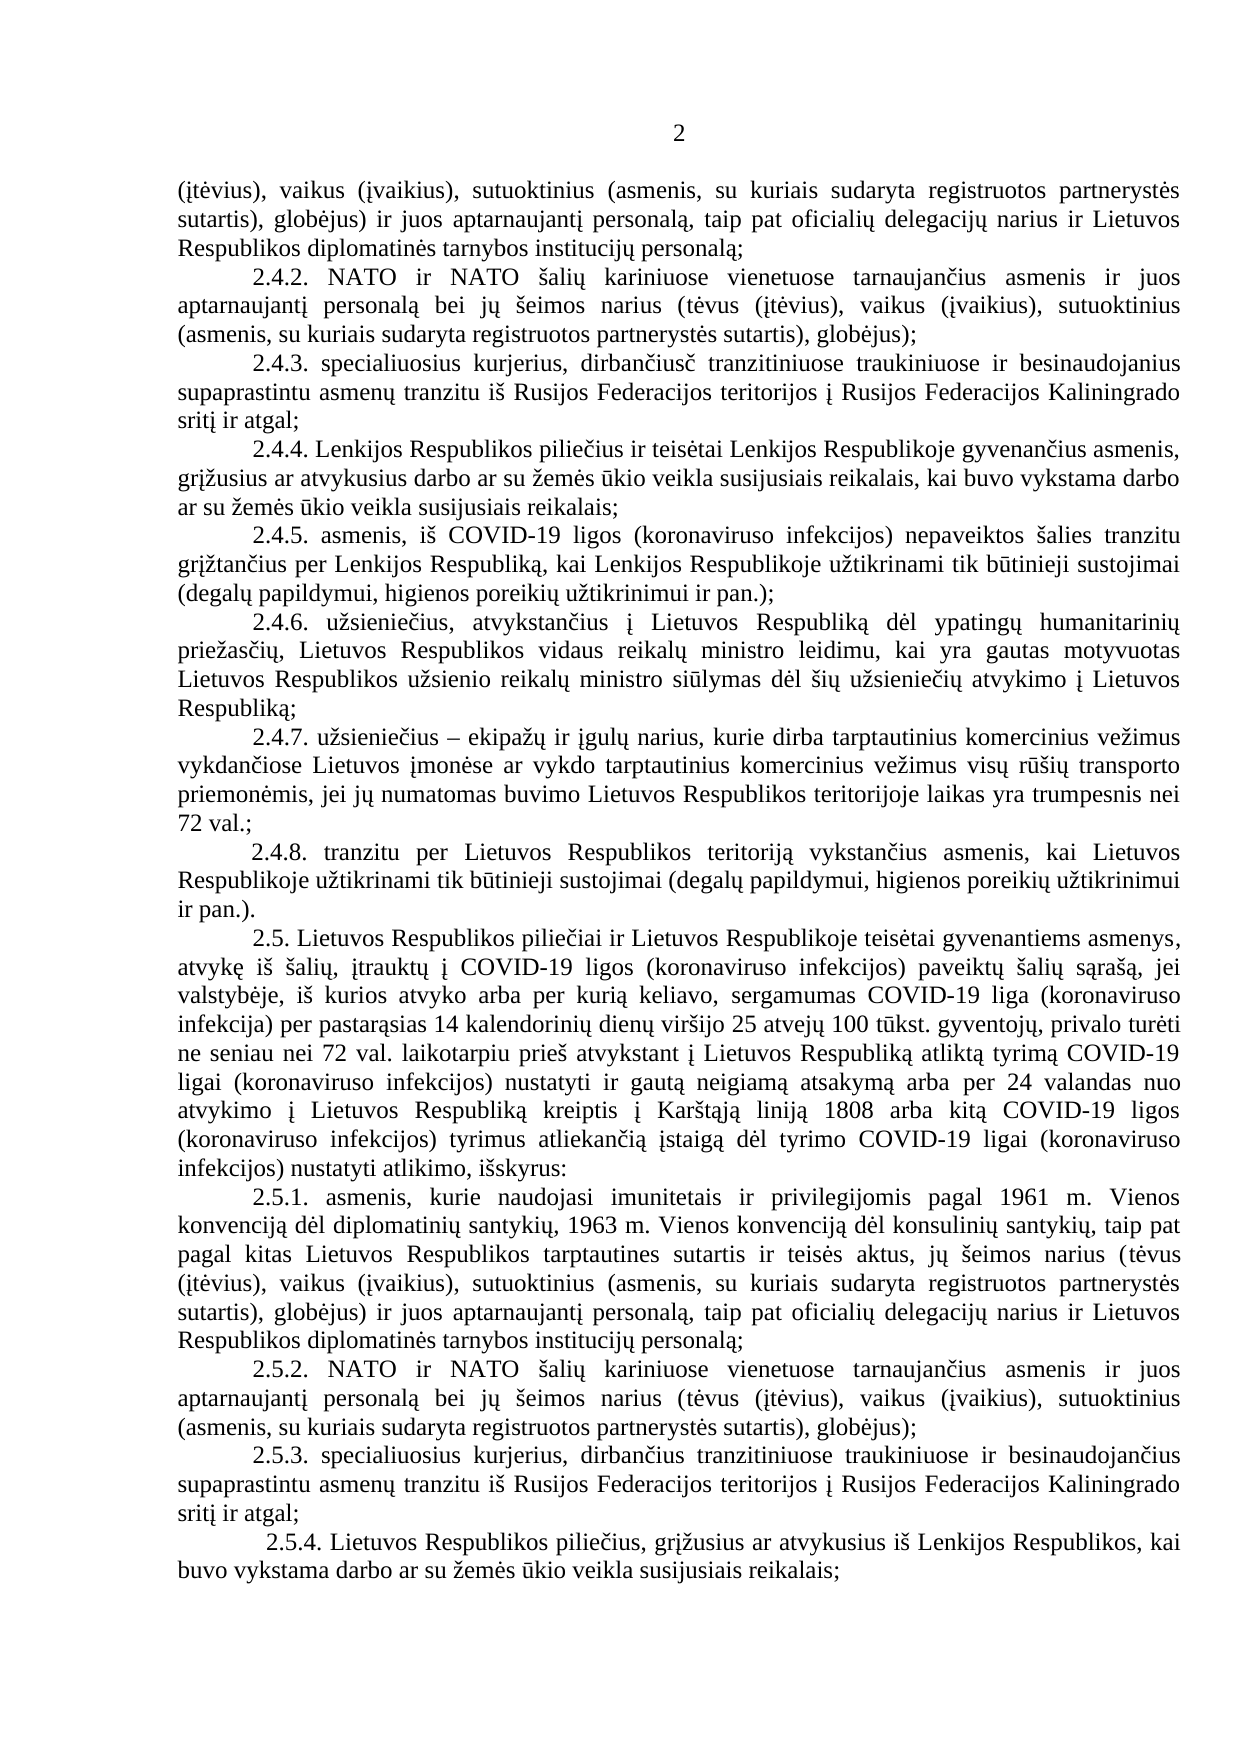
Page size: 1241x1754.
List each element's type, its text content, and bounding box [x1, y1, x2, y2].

text (įtėvius), vaikus (įvaikius), sutuoktinius (asmenis, su kuriais sudaryta registruotos partnerystės sutartis), globėjus) ir juos aptarnaujantį personalą, taip pat oficialių delegacijų narius ir Lietuvos Respublikos diplomatinės tarnybos institucijų personalą; [177, 176, 1181, 262]
text 2.4.7. užsieniečius – ekipažų ir įgulų narius, kurie dirba tarptautinius komercinius vežimus vykdančiose Lietuvos įmonėse ar vykdo tarptautinius komercinius vežimus visų rūšių transporto priemonėmis, jei jų numatomas buvimo Lietuvos Respublikos teritorijoje laikas yra trumpesnis nei 72 val.; [177, 722, 1181, 837]
text 2.5.3. specialiuosius kurjerius, dirbančius tranzitiniuose traukiniuose ir besinaudojančius supaprastintu asmenų tranzitu iš Rusijos Federacijos teritorijos į Rusijos Federacijos Kaliningrado sritį ir atgal; [177, 1441, 1181, 1527]
text 2.4.2. NATO ir NATO šalių kariniuose vienetuose tarnaujančius asmenis ir juos aptarnaujantį personalą bei jų šeimos narius (tėvus (įtėvius), vaikus (įvaikius), sutuoktinius (asmenis, su kuriais sudaryta registruotos partnerystės sutartis), globėjus); [177, 262, 1181, 348]
text 2.5.4. Lietuvos Respublikos piliečius, grįžusius ar atvykusius iš Lenkijos Respublikos, kai buvo vykstama darbo ar su žemės ūkio veikla susijusiais reikalais; [177, 1527, 1181, 1584]
text 2.4.4. Lenkijos Respublikos piliečius ir teisėtai Lenkijos Respublikoje gyvenančius asmenis, grįžusius ar atvykusius darbo ar su žemės ūkio veikla susijusiais reikalais, kai buvo vykstama darbo ar su žemės ūkio veikla susijusiais reikalais; [177, 434, 1181, 521]
text 2.4.8. tranzitu per Lietuvos Respublikos teritoriją vykstančius asmenis, kai Lietuvos Respublikoje užtikrinami tik būtinieji sustojimai (degalų papildymui, higienos poreikių užtikrinimui ir pan.). [177, 837, 1181, 923]
text 2.5.1. asmenis, kurie naudojasi imunitetais ir privilegijomis pagal 1961 m. Vienos konvenciją dėl diplomatinių santykių, 1963 m. Vienos konvenciją dėl konsulinių santykių, taip pat pagal kitas Lietuvos Respublikos tarptautines sutartis ir teisės aktus, jų šeimos narius (tėvus (įtėvius), vaikus (įvaikius), sutuoktinius (asmenis, su kuriais sudaryta registruotos partnerystės sutartis), globėjus) ir juos aptarnaujantį personalą, taip pat oficialių delegacijų narius ir Lietuvos Respublikos diplomatinės tarnybos institucijų personalą; [177, 1182, 1181, 1354]
text 2.5. Lietuvos Respublikos piliečiai ir Lietuvos Respublikoje teisėtai gyvenantiems asmenys, atvykę iš šalių, įtrauktų į COVID-19 ligos (koronaviruso infekcijos) paveiktų šalių sąrašą, jei valstybėje, iš kurios atvyko arba per kurią keliavo, sergamumas COVID-19 liga (koronaviruso infekcija) per pastarąsias 14 kalendorinių dienų viršijo 25 atvejų 100 tūkst. gyventojų, privalo turėti ne seniau nei 72 val. laikotarpiu prieš atvykstant į Lietuvos Respubliką atliktą tyrimą COVID-19 ligai (koronaviruso infekcijos) nustatyti ir gautą neigiamą atsakymą arba per 24 valandas nuo atvykimo į Lietuvos Respubliką kreiptis į Karštąją liniją 1808 arba kitą COVID-19 ligos (koronaviruso infekcijos) tyrimus atliekančią įstaigą dėl tyrimo COVID-19 ligai (koronaviruso infekcijos) nustatyti atlikimo, išskyrus: [177, 923, 1181, 1182]
text 2.4.3. specialiuosius kurjerius, dirbančiusč tranzitiniuose traukiniuose ir besinaudojanius supaprastintu asmenų tranzitu iš Rusijos Federacijos teritorijos į Rusijos Federacijos Kaliningrado sritį ir atgal; [177, 348, 1181, 434]
text 2.4.5. asmenis, iš COVID-19 ligos (koronaviruso infekcijos) nepaveiktos šalies tranzitu grįžtančius per Lenkijos Respubliką, kai Lenkijos Respublikoje užtikrinami tik būtinieji sustojimai (degalų papildymui, higienos poreikių užtikrinimui ir pan.); [177, 521, 1181, 607]
text 2.4.6. užsieniečius, atvykstančius į Lietuvos Respubliką dėl ypatingų humanitarinių priežasčių, Lietuvos Respublikos vidaus reikalų ministro leidimu, kai yra gautas motyvuotas Lietuvos Respublikos užsienio reikalų ministro siūlymas dėl šių užsieniečių atvykimo į Lietuvos Respubliką; [177, 607, 1181, 722]
text 2.5.2. NATO ir NATO šalių kariniuose vienetuose tarnaujančius asmenis ir juos aptarnaujantį personalą bei jų šeimos narius (tėvus (įtėvius), vaikus (įvaikius), sutuoktinius (asmenis, su kuriais sudaryta registruotos partnerystės sutartis), globėjus); [177, 1354, 1181, 1441]
